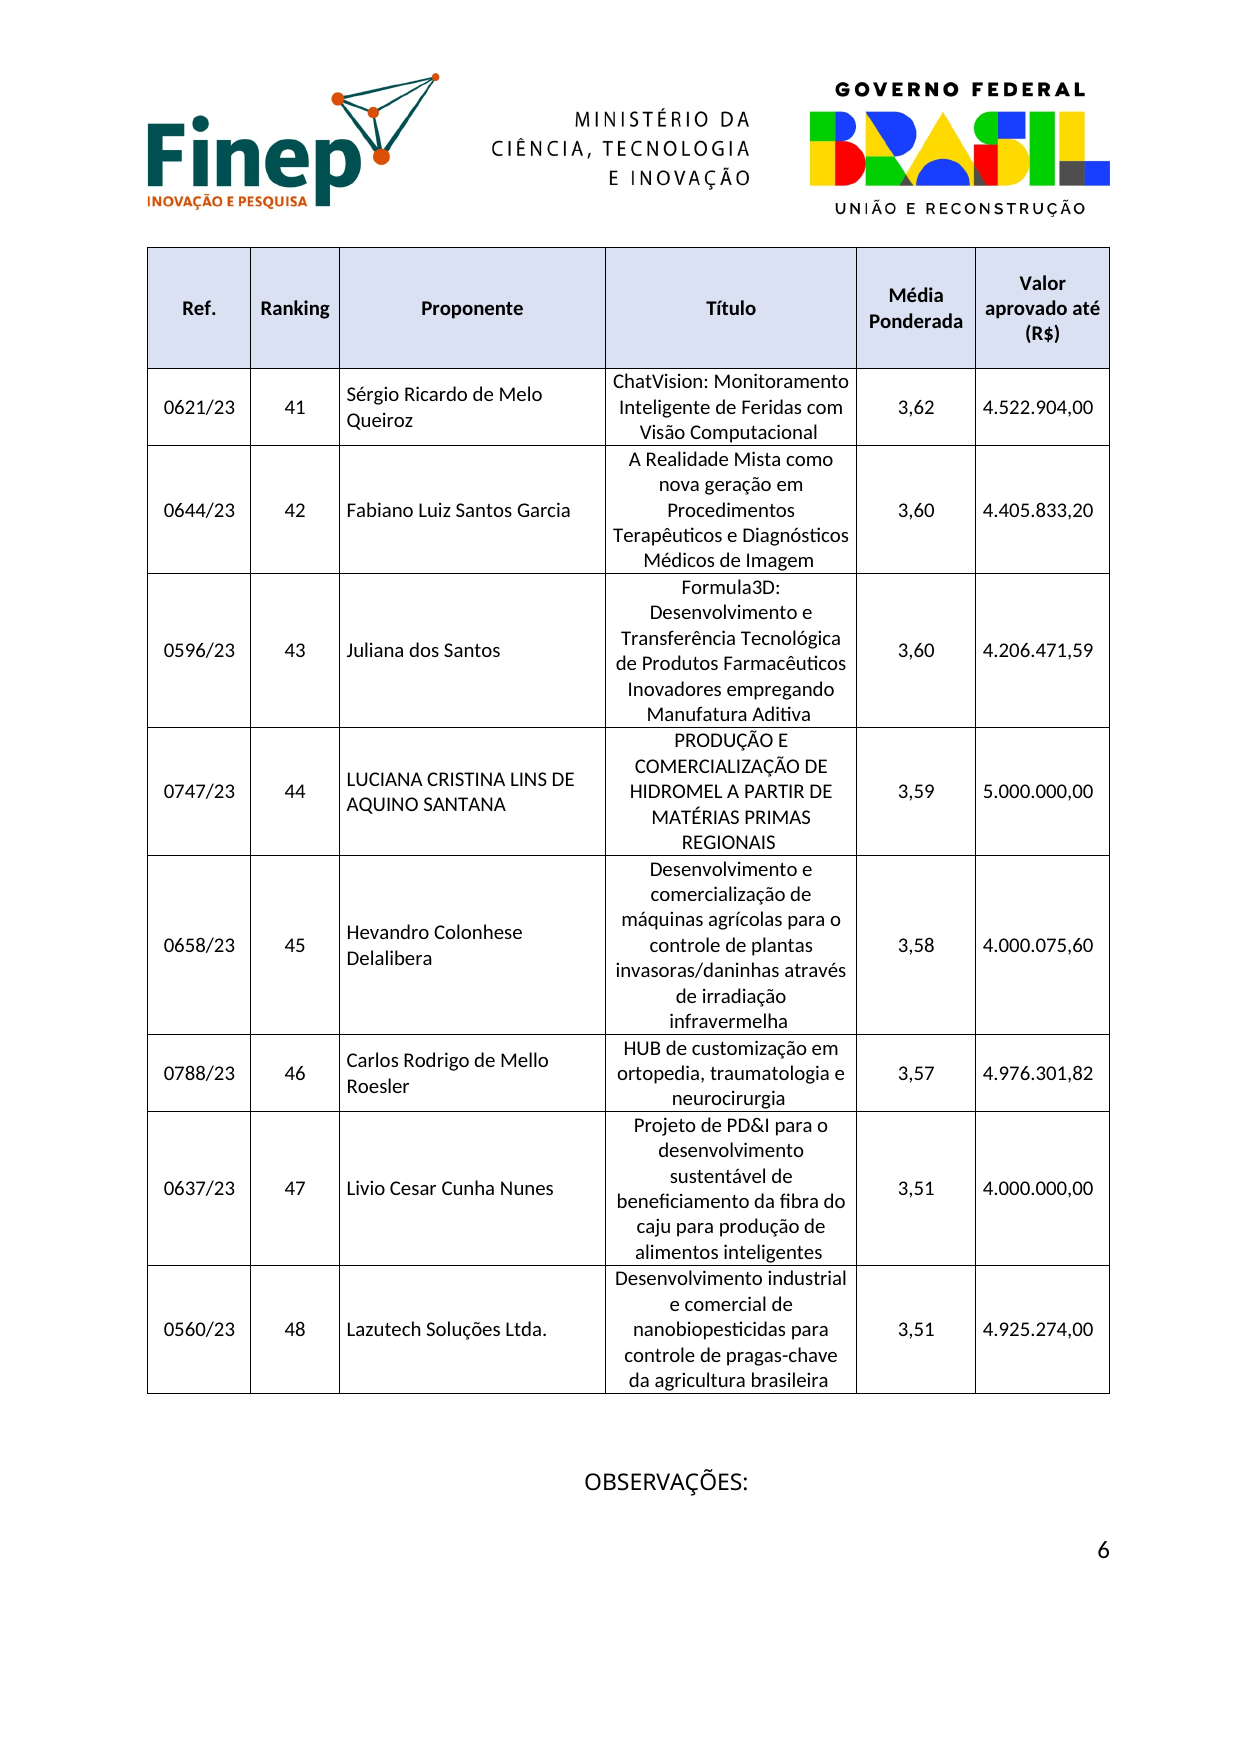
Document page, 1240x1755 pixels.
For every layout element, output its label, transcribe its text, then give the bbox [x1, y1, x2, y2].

table_header Valor aprovado até (R$) [976, 248, 1109, 368]
table_cell 4.976.301,82 [976, 1035, 1109, 1111]
table_cell 0644/23 [148, 446, 250, 573]
table_cell 42 [251, 446, 339, 573]
table_cell 0621/23 [148, 369, 250, 445]
table_cell 0560/23 [148, 1266, 250, 1393]
table_cell Fabiano Luiz Santos Garcia [340, 446, 605, 573]
table_cell Formula3D: Desenvolvimento e Transferência Tecnológica de Produtos Farmacêuticos Inovadores empregando Manufatura Aditiva [606, 574, 856, 727]
table_cell Carlos Rodrigo de Mello Roesler [340, 1035, 605, 1111]
table_cell Livio Cesar Cunha Nunes [340, 1112, 605, 1264]
table_cell 0788/23 [148, 1035, 250, 1111]
table_cell 44 [251, 728, 339, 855]
table_cell 4.925.274,00 [976, 1266, 1109, 1393]
table_cell 48 [251, 1266, 339, 1393]
list OBSERVAÇÕES: [223, 1466, 1110, 1497]
table_cell 3,62 [857, 369, 975, 445]
table_cell Desenvolvimento e comercialização de máquinas agrícolas para o controle de plantas invasoras/daninhas através de irradiação infravermelha [606, 856, 856, 1034]
table_cell PRODUÇÃO E COMERCIALIZAÇÃO DE HIDROMEL A PARTIR DE MATÉRIAS PRIMAS REGIONAIS [606, 728, 856, 855]
table_cell 4.000.075,60 [976, 856, 1109, 1034]
table_cell 3,60 [857, 446, 975, 573]
table_cell A Realidade Mista como nova geração em Procedimentos Terapêuticos e Diagnósticos Médicos de Imagem [606, 446, 856, 573]
table_cell 3,51 [857, 1266, 975, 1393]
table_header Média Ponderada [857, 248, 975, 368]
table_cell 45 [251, 856, 339, 1034]
table_cell Sérgio Ricardo de Melo Queiroz [340, 369, 605, 445]
table_cell HUB de customização em ortopedia, traumatologia e neurocirurgia [606, 1035, 856, 1111]
table_cell 4.405.833,20 [976, 446, 1109, 573]
table_cell 0637/23 [148, 1112, 250, 1264]
table_cell LUCIANA CRISTINA LINS DE AQUINO SANTANA [340, 728, 605, 855]
table_cell 4.206.471,59 [976, 574, 1109, 727]
table_cell Juliana dos Santos [340, 574, 605, 727]
table_cell 41 [251, 369, 339, 445]
table_cell Lazutech Soluções Ltda. [340, 1266, 605, 1393]
table_cell 5.000.000,00 [976, 728, 1109, 855]
table_cell 4.522.904,00 [976, 369, 1109, 445]
table_cell 3,60 [857, 574, 975, 727]
table_cell 4.000.000,00 [976, 1112, 1109, 1264]
table_header Ref. [148, 248, 250, 368]
table_cell Projeto de PD&I para o desenvolvimento sustentável de beneficiamento da fibra do caju para produção de alimentos inteligentes [606, 1112, 856, 1264]
table_cell ChatVision: Monitoramento Inteligente de Feridas com Visão Computacional [606, 369, 856, 445]
table_cell 3,51 [857, 1112, 975, 1264]
table_cell 0596/23 [148, 574, 250, 727]
table_header Ranking [251, 248, 339, 368]
table_header Proponente [340, 248, 605, 368]
table_cell 0747/23 [148, 728, 250, 855]
table_cell Hevandro Colonhese Delalibera [340, 856, 605, 1034]
table_cell 47 [251, 1112, 339, 1264]
table_cell Desenvolvimento industrial e comercial de nanobiopesticidas para controle de pragas-chave da agricultura brasileira [606, 1266, 856, 1393]
table_cell 3,57 [857, 1035, 975, 1111]
table_cell 43 [251, 574, 339, 727]
table_cell 46 [251, 1035, 339, 1111]
table_cell 3,59 [857, 728, 975, 855]
table_cell 3,58 [857, 856, 975, 1034]
table_cell 0658/23 [148, 856, 250, 1034]
table_header Título [606, 248, 856, 368]
